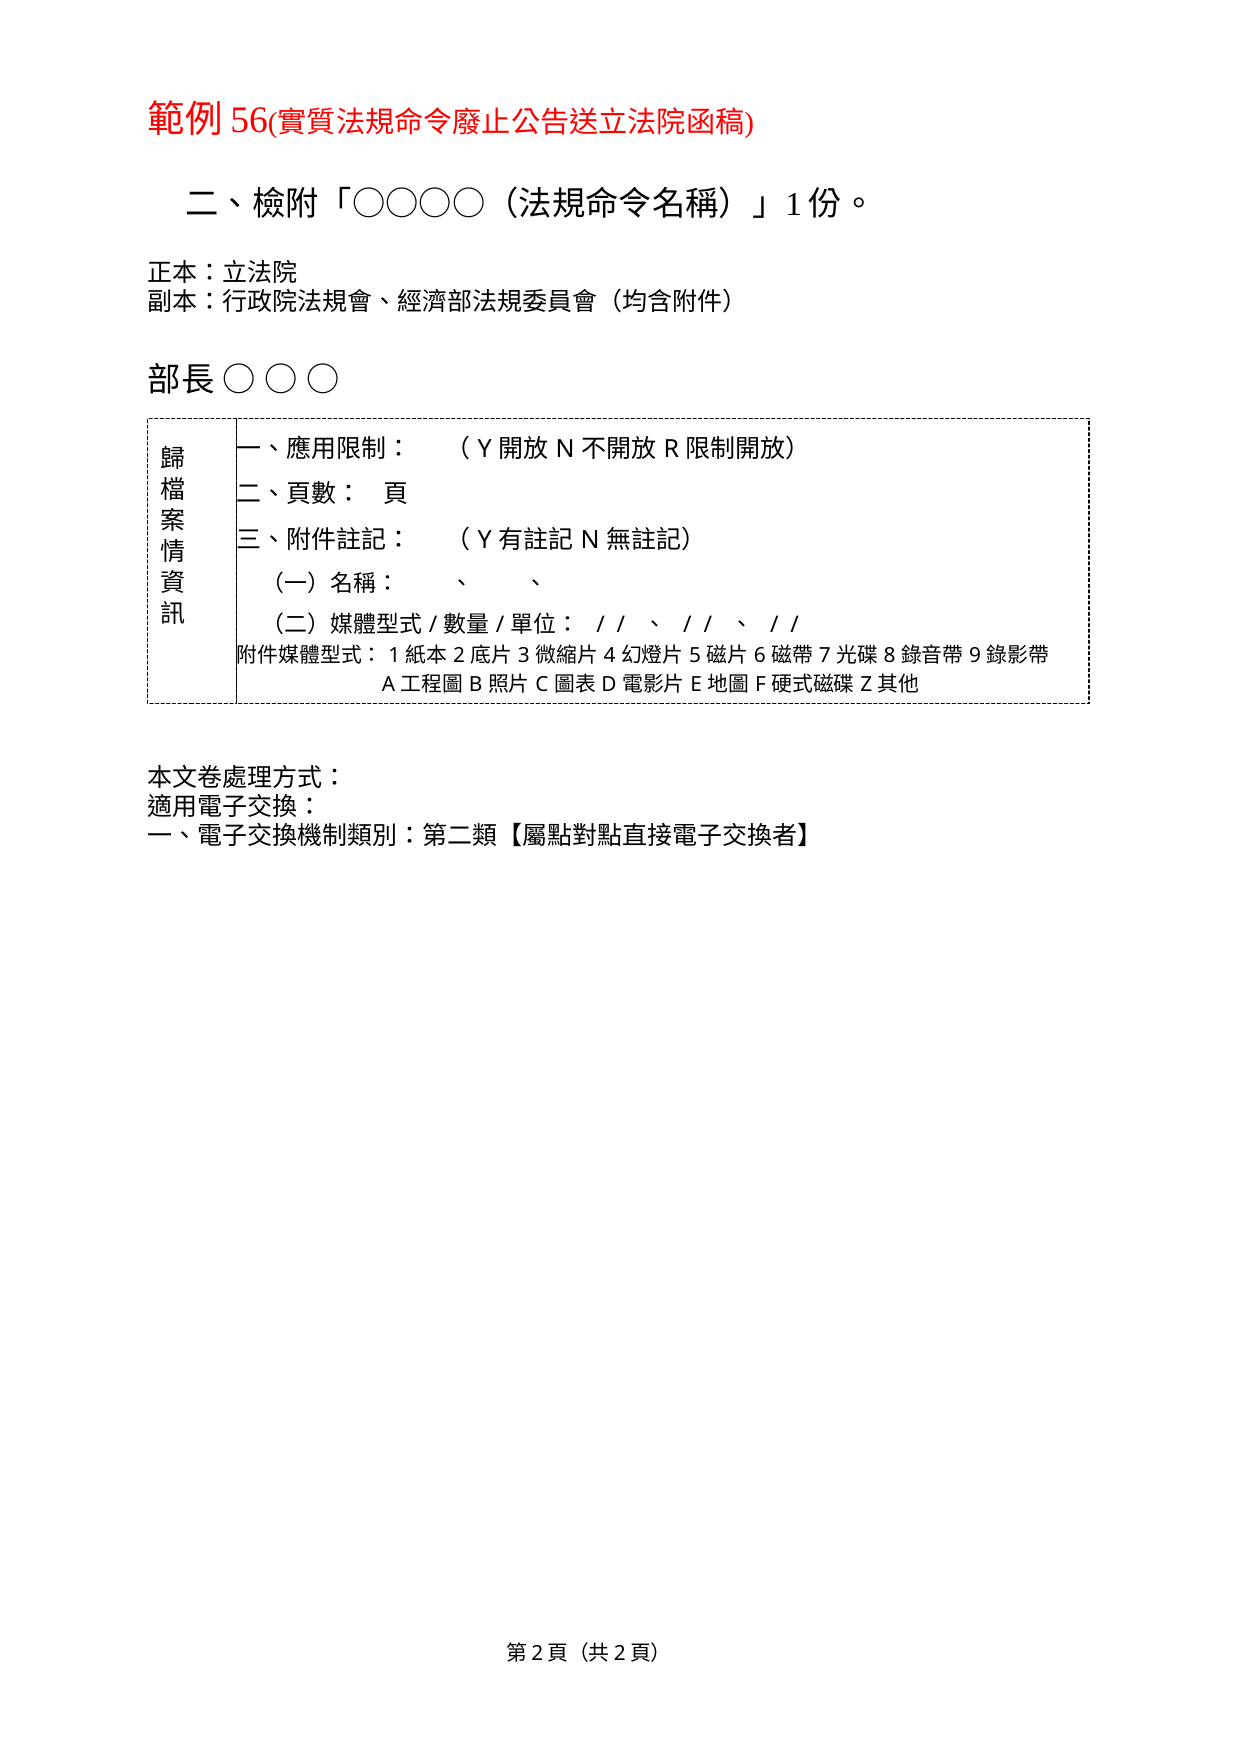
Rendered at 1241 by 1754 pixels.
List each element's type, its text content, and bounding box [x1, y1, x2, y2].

text 適用電子交換： [148, 792, 1092, 821]
text 一、電子交換機制類別：第二類【屬點對點直接電子交換者】 [148, 821, 1092, 850]
text 二、檢附「○○○○（法規命令名稱）」1份。 [185, 176, 1092, 225]
text 部長 ○ ○ ○ [148, 350, 1092, 402]
text 正本：立法院 [148, 258, 1092, 287]
text 本文卷處理方式： [148, 763, 1092, 792]
text 副本：行政院法規會、經濟部法規委員會（均含附件） [148, 287, 1092, 316]
